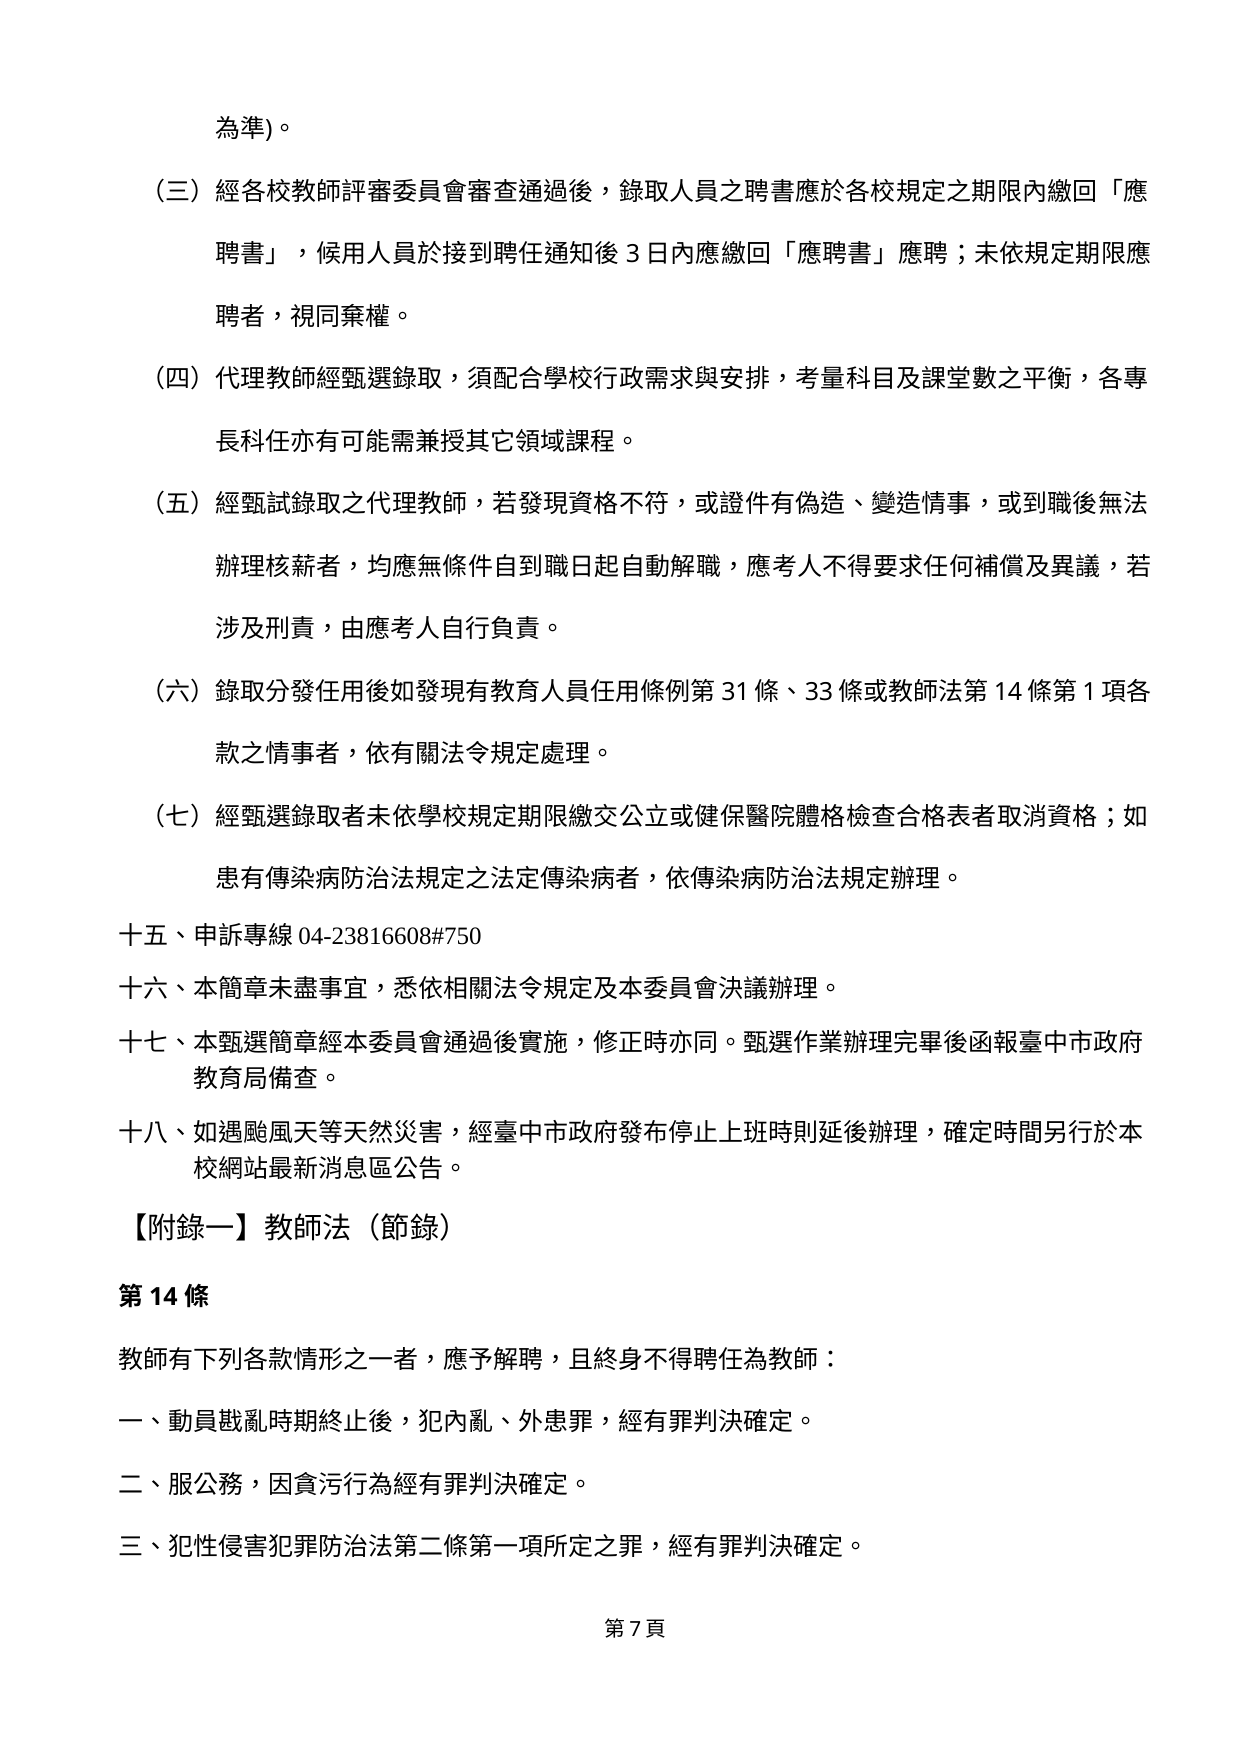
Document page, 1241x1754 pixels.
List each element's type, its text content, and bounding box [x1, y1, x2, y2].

text （五）經甄試錄取之代理教師，若發現資格不符，或證件有偽造、變造情事，或到職後無法辦理核薪者，均應無條件自到職日起自動解職，應考人不得要求任何補償及異議，若涉及刑責，由應考人自行負責。 [140, 460, 1152, 648]
text 二、服公務，因貪污行為經有罪判決確定。 [118, 1441, 1152, 1503]
text 第 14 條 [118, 1253, 1152, 1316]
text （六）錄取分發任用後如發現有教育人員任用條例第31條、33條或教師法第14條第1項各款之情事者，依有關法令規定處理。 [140, 648, 1152, 773]
text 十六、本簡章未盡事宜，悉依相關法令規定及本委員會決議辦理。 [118, 969, 1152, 1005]
text 一、動員戡亂時期終止後，犯內亂、外患罪，經有罪判決確定。 [118, 1378, 1152, 1441]
text 十七、本甄選簡章經本委員會通過後實施，修正時亦同。甄選作業辦理完畢後函報臺中市政府教育局備查。 [118, 1022, 1152, 1095]
text 【附錄一】教師法（節錄） [118, 1184, 1152, 1247]
text （七）經甄選錄取者未依學校規定期限繳交公立或健保醫院體格檢查合格表者取消資格；如患有傳染病防治法規定之法定傳染病者，依傳染病防治法規定辦理。 [140, 773, 1152, 898]
text （四）代理教師經甄選錄取，須配合學校行政需求與安排，考量科目及課堂數之平衡，各專長科任亦有可能需兼授其它領域課程。 [140, 335, 1152, 460]
text 教師有下列各款情形之一者，應予解聘，且終身不得聘任為教師： [118, 1316, 1152, 1378]
text 十五、申訴專線04-23816608#750 [118, 915, 1152, 951]
text 三、犯性侵害犯罪防治法第二條第一項所定之罪，經有罪判決確定。 [118, 1503, 1152, 1566]
text 為準)。 [140, 85, 1152, 148]
text 十八、如遇颱風天等天然災害，經臺中市政府發布停止上班時則延後辦理，確定時間另行於本校網站最新消息區公告。 [118, 1112, 1152, 1184]
text （三）經各校教師評審委員會審查通過後，錄取人員之聘書應於各校規定之期限內繳回「應聘書」，候用人員於接到聘任通知後3日內應繳回「應聘書」應聘；未依規定期限應聘者，視同棄權。 [140, 148, 1152, 335]
